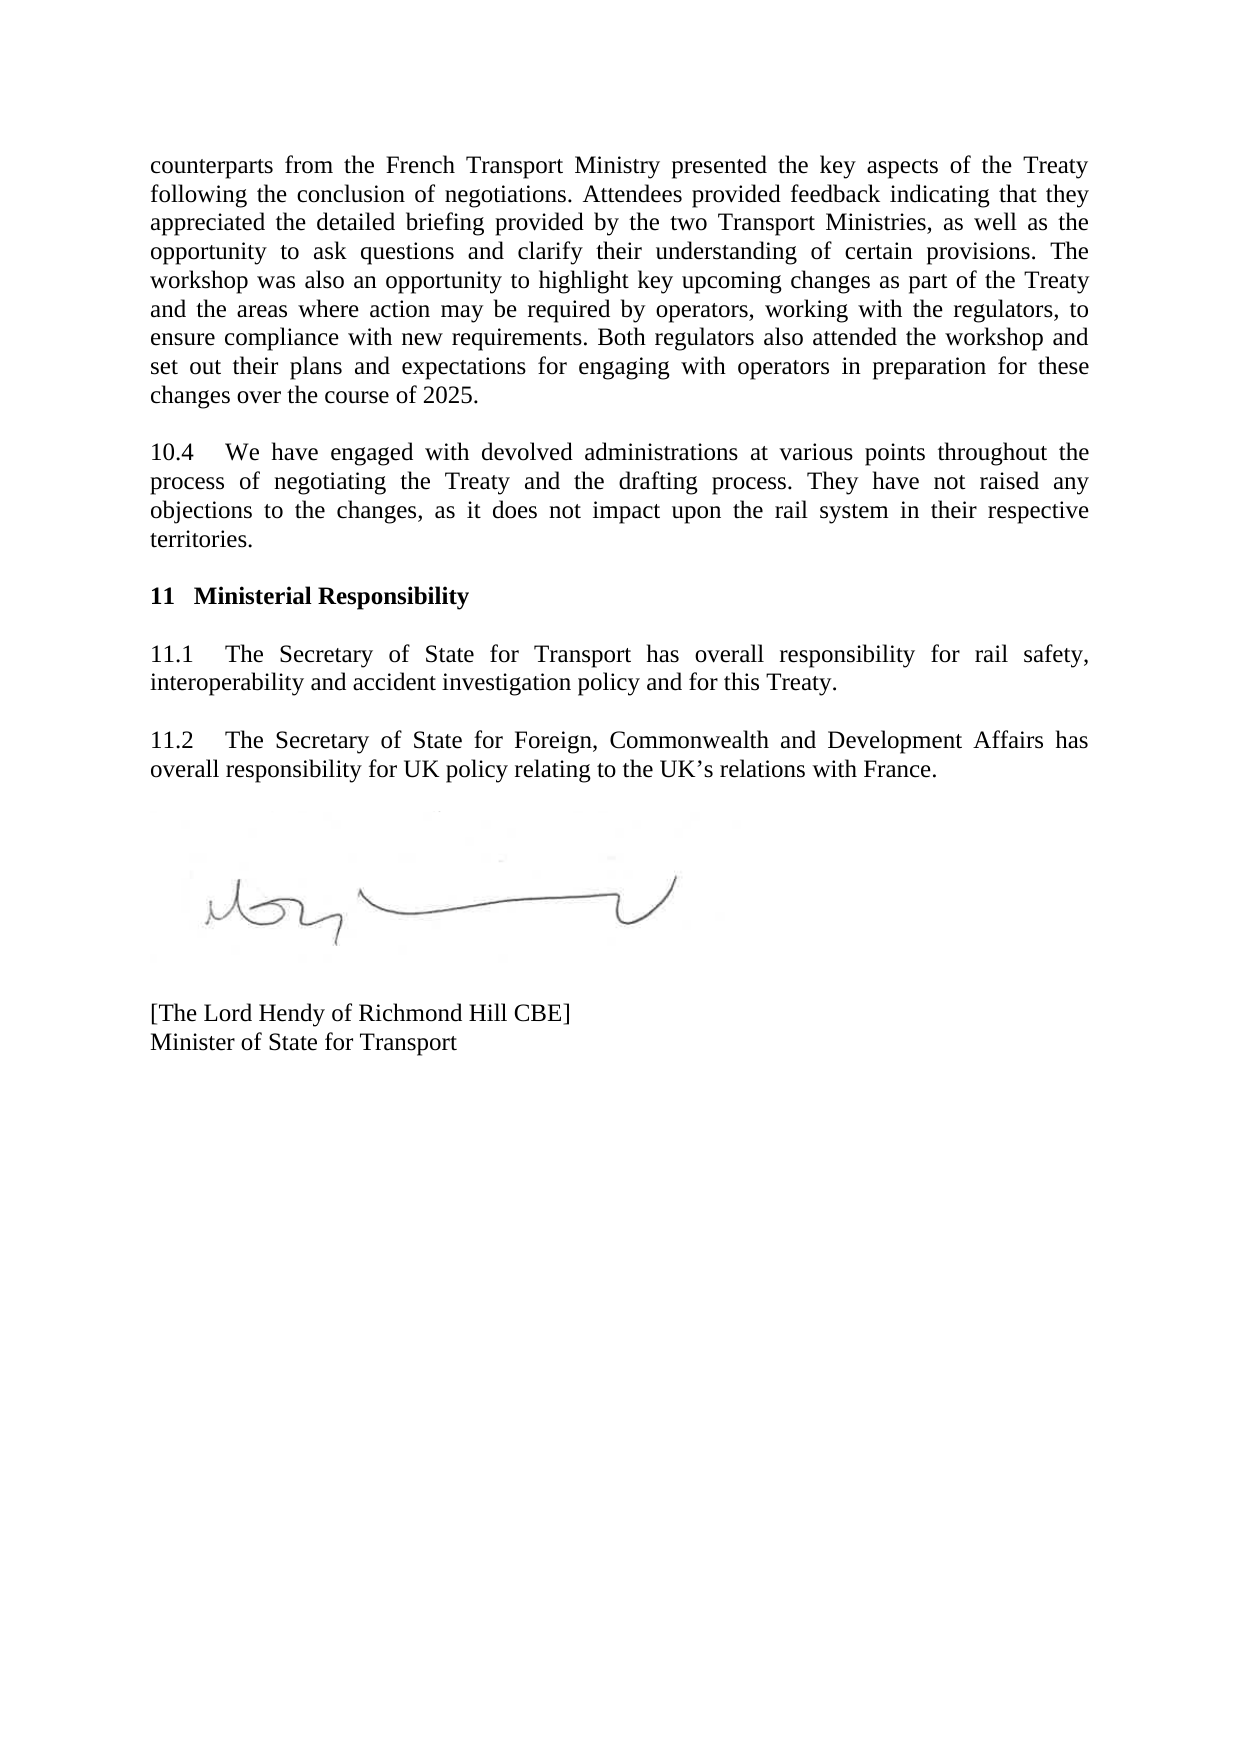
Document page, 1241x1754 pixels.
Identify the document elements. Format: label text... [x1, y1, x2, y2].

list Ministerial Responsibility [150, 581, 1090, 610]
list We have engaged with devolved administrations at various points throughout the process of negotiating the Treaty and the drafting process. They have not raised any objections to the changes, as it does not impact upon the rail system in their respective territories. [150, 437, 1090, 552]
text [The Lord Hendy of Richmond Hill CBE] [150, 998, 1090, 1027]
text Minister of State for Transport [150, 1027, 1090, 1056]
list The Secretary of State for Transport has overall responsibility for rail safety, interoperability and accident investigation policy and for this Treaty. [150, 639, 1090, 696]
list counterparts from the French Transport Ministry presented the key aspects of the Treaty following the conclusion of negotiations. Attendees provided feedback indicating that they appreciated the detailed briefing provided by the two Transport Ministries, as well as the opportunity to ask questions and clarify their understanding of certain provisions. The workshop was also an opportunity to highlight key upcoming changes as part of the Treaty and the areas where action may be required by operators, working with the regulators, to ensure compliance with new requirements. Both regulators also attended the workshop and set out their plans and expectations for engaging with operators in preparation for these changes over the course of 2025. [150, 150, 1090, 409]
list The Secretary of State for Foreign, Commonwealth and Development Affairs has overall responsibility for UK policy relating to the UK’s relations with France. [150, 725, 1090, 782]
